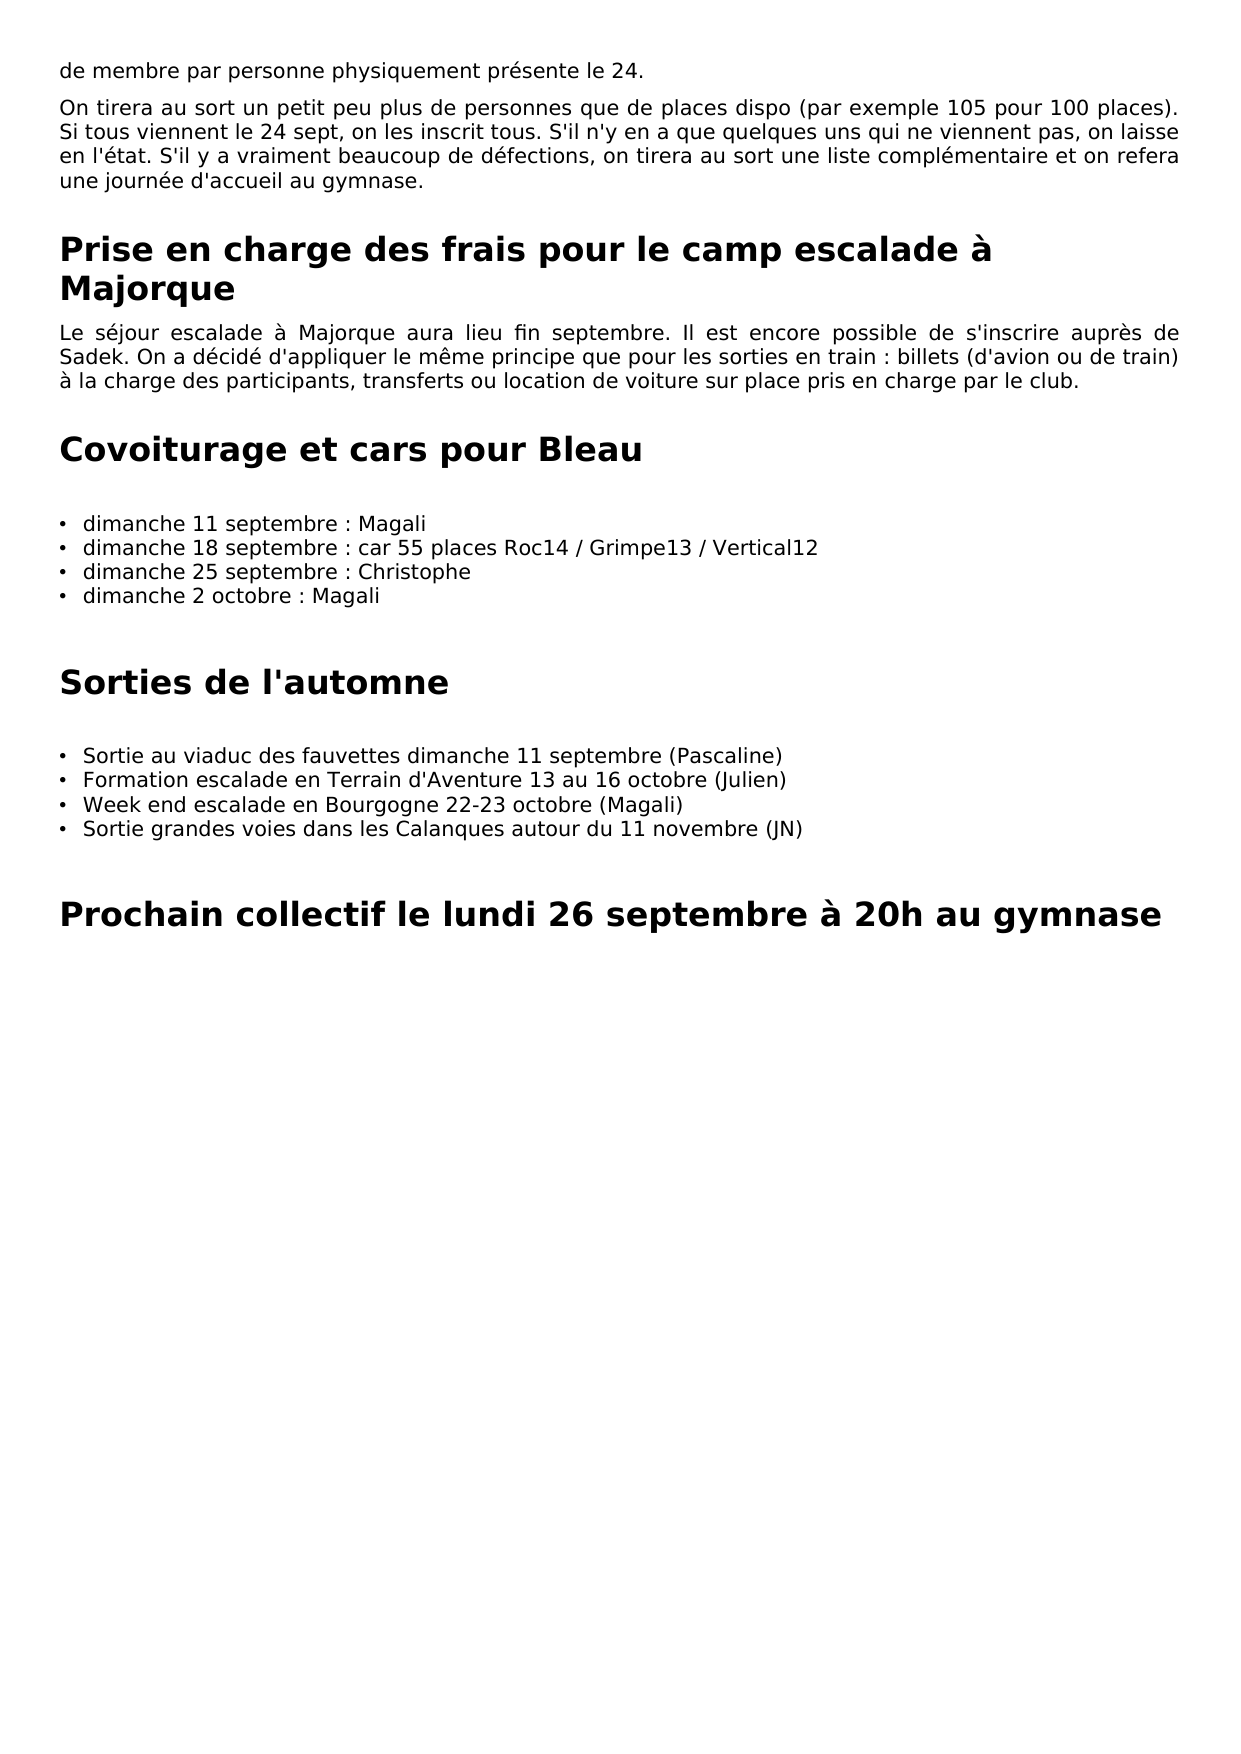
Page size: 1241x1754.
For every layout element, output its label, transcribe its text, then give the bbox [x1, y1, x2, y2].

list Sortie grandes voies dans les Calanques autour du 11 novembre (JN) [59, 817, 1181, 841]
subtitle Sorties de l'automne [59, 663, 1181, 702]
subtitle Covoiturage et cars pour Bleau [59, 431, 1181, 470]
list dimanche 18 septembre : car 55 places Roc14 / Grimpe13 / Vertical12 [59, 536, 1181, 560]
subtitle Prise en charge des frais pour le camp escalade à Majorque [59, 230, 1181, 308]
list Sortie au viaduc des fauvettes dimanche 11 septembre (Pascaline) [59, 744, 1181, 768]
list Week end escalade en Bourgogne 22-23 octobre (Magali) [59, 793, 1181, 817]
list dimanche 11 septembre : Magali [59, 512, 1181, 536]
list dimanche 2 octobre : Magali [59, 584, 1181, 609]
list Formation escalade en Terrain d'Aventure 13 au 16 octobre (Julien) [59, 768, 1181, 793]
list dimanche 25 septembre : Christophe [59, 560, 1181, 584]
subtitle Prochain collectif le lundi 26 septembre à 20h au gymnase [59, 896, 1181, 934]
text On tirera au sort un petit peu plus de personnes que de places dispo (par exemple 105 pour 100 places). Si tous viennent le 24 sept, on les inscrit tous. S'il n'y en a que quelques uns qui ne viennent pas, on laisse en l'état. S'il y a vraiment beaucoup de défections, on tirera au sort une liste complémentaire et on refera une journée d'accueil au gymnase. [59, 96, 1181, 193]
text de membre par personne physiquement présente le 24. [59, 59, 1181, 83]
text Le séjour escalade à Majorque aura lieu fin septembre. Il est encore possible de s'inscrire auprès de Sadek. On a décidé d'appliquer le même principe que pour les sorties en train : billets (d'avion ou de train) à la charge des participants, transferts ou location de voiture sur place pris en charge par le club. [59, 321, 1181, 393]
